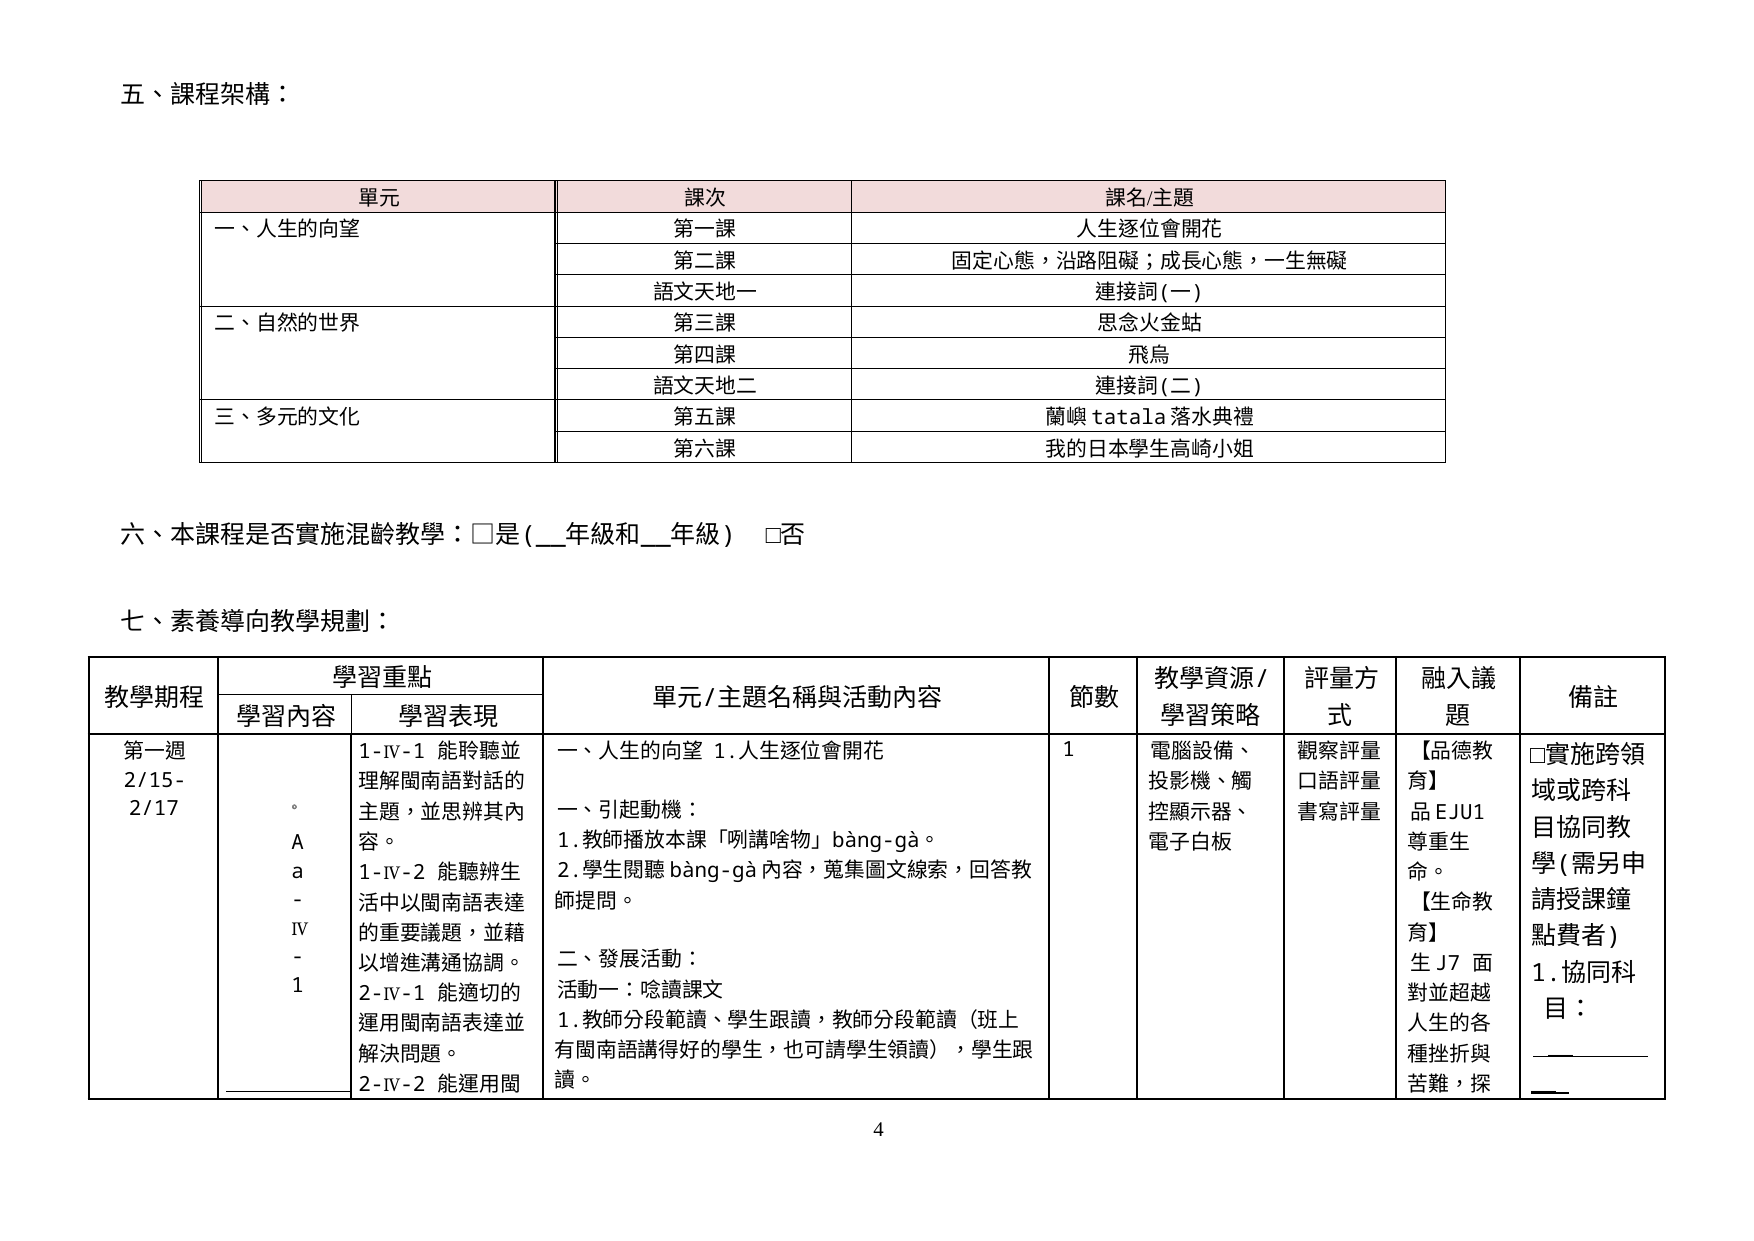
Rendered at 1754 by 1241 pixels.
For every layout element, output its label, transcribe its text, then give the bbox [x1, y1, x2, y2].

table_cell 一、人生的向望 [202, 213, 554, 306]
table_header 學習重點 [219, 658, 542, 694]
table_cell 第二課 [558, 244, 851, 274]
table_header 教學期程 [90, 658, 217, 732]
table_cell 連接詞(二) [852, 369, 1445, 399]
table_header 課次 [558, 181, 851, 212]
table_cell 二、自然的世界 [202, 307, 554, 399]
table_cell 語文天地一 [558, 275, 851, 306]
table_header 教學資源/學習策略 [1138, 658, 1283, 732]
table_cell 第一週 2/15-2/17 [90, 735, 217, 1097]
table_cell 電腦設備、投影機、觸控顯示器、電子白板 [1138, 735, 1283, 1097]
table_cell 語文天地二 [558, 369, 851, 399]
table_header 評量方式 [1285, 658, 1395, 732]
table_cell 固定心態，沿路阻礙；成長心態，一生無礙 [852, 244, 1445, 274]
table_header 融入議題 [1397, 658, 1519, 732]
table_cell 第五課 [558, 400, 851, 431]
table_cell 人生逐位會開花 [852, 213, 1445, 243]
table_cell 連接詞(一) [852, 275, 1445, 306]
table_cell 三、多元的文化 [202, 400, 554, 462]
table_header 課名/主題 [852, 181, 1445, 212]
table_cell 第六課 [558, 432, 851, 462]
table_cell 觀察評量 口語評量 書寫評量 [1285, 735, 1395, 1097]
table_cell 1-Ⅳ-1 能聆聽並理解閩南語對話的主題，並思辨其內容。 1-Ⅳ-2 能聽辨生活中以閩南語表達的重要議題，並藉以增進溝通協調。 2-Ⅳ-1 能適切的運用閩南語表達並解決問題。 2-Ⅳ-2 能運用閩 [352, 735, 542, 1097]
table_cell 學習內容 [219, 695, 351, 732]
table_cell 蘭嶼tatala落水典禮 [852, 400, 1445, 431]
table_cell 我的日本學生高崎小姐 [852, 432, 1445, 462]
table_header 單元 [202, 181, 554, 212]
table_cell 第一課 [558, 213, 851, 243]
table_cell 一、人生的向望 1.人生逐位會開花 一、引起動機： 1.教師播放本課「咧講啥物」bàng-gà。 2.學生閱聽bàng-gà內容，蒐集圖文線索，回答教師提問。 二、發展活動： 活動一：唸讀課文 1.教師分段範讀、學生跟讀，教師分段範讀（班上有閩南語講得好的學生，也可請學生領讀），學生跟讀。 [544, 735, 1048, 1097]
table_header 備註 [1521, 658, 1664, 732]
table_cell □實施跨領域或跨科目協同教學(需另申請授課鐘點費者) 1.協同科目： ＿ ＿ [1521, 735, 1664, 1097]
table_header 單元/主題名稱與活動內容 [544, 658, 1048, 732]
table_cell 【品德教育】 品EJU1 尊重生命。 【生命教育】 生J7 面對並超越人生的各種挫折與苦難，探 [1397, 735, 1519, 1097]
table_cell 1 [1050, 735, 1136, 1097]
table_cell 第四課 [558, 338, 851, 368]
table_cell 思念火金蛄 [852, 307, 1445, 337]
table_cell ◎Aa-Ⅳ-1 [219, 735, 350, 1097]
text 六、本課程是否實施混齡教學：□是(__年級和__年級) □否 [118, 514, 1636, 550]
table_cell 第三課 [558, 307, 851, 337]
table_header 節數 [1050, 658, 1136, 732]
table_cell 學習表現 [352, 695, 542, 732]
table_cell 飛烏 [852, 338, 1445, 368]
text 五、課程架構： [118, 75, 1636, 111]
text 七、素養導向教學規劃： [118, 601, 1636, 638]
